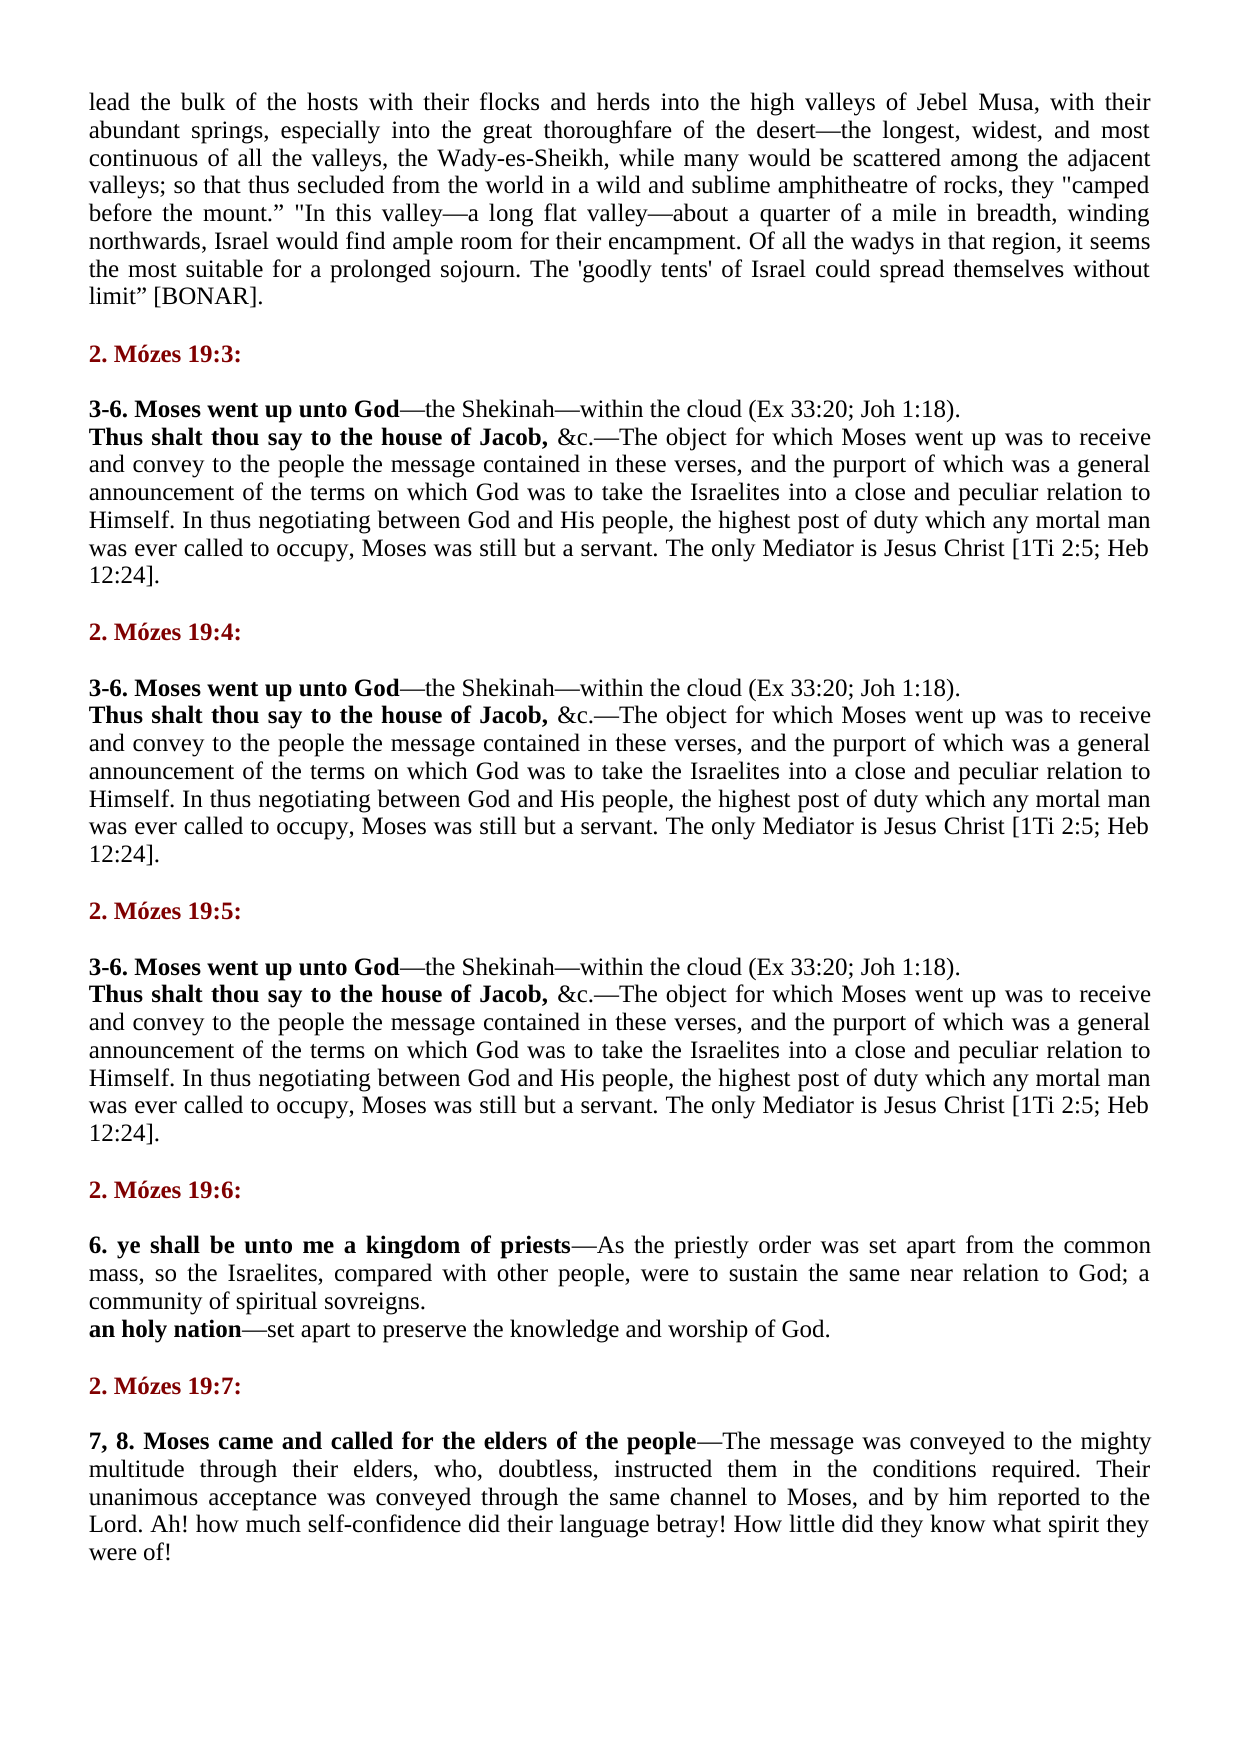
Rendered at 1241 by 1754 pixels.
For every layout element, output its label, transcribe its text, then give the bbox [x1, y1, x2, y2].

text 2. Mózes 19:6: [88, 1176, 1152, 1204]
text 6. ye shall be unto me a kingdom of priests—As the priestly order was set apart from the common mass, so the Israelites, compared with other people, were to sustain the same near relation to God; a community of spiritual sovreigns. an holy nation—set apart to preserve the knowledge and worship of God. [88, 1232, 1152, 1342]
text 3-6. Moses went up unto God—the Shekinah—within the cloud (Ex 33:20; Joh 1:18). Thus shalt thou say to the house of Jacob, &c.—The object for which Moses went up was to receive and convey to the people the message contained in these verses, and the purport of which was a general announcement of the terms on which God was to take the Israelites into a close and peculiar relation to Himself. In thus negotiating between God and His people, the highest post of duty which any mortal man was ever called to occupy, Moses was still but a servant. The only Mediator is Jesus Christ [1Ti 2:5; Heb 12:24]. [88, 953, 1152, 1147]
text 2. Mózes 19:5: [88, 897, 1152, 925]
text 3-6. Moses went up unto God—the Shekinah—within the cloud (Ex 33:20; Joh 1:18). Thus shalt thou say to the house of Jacob, &c.—The object for which Moses went up was to receive and convey to the people the message contained in these verses, and the purport of which was a general announcement of the terms on which God was to take the Israelites into a close and peculiar relation to Himself. In thus negotiating between God and His people, the highest post of duty which any mortal man was ever called to occupy, Moses was still but a servant. The only Mediator is Jesus Christ [1Ti 2:5; Heb 12:24]. [88, 395, 1152, 589]
text 3-6. Moses went up unto God—the Shekinah—within the cloud (Ex 33:20; Joh 1:18). Thus shalt thou say to the house of Jacob, &c.—The object for which Moses went up was to receive and convey to the people the message contained in these verses, and the purport of which was a general announcement of the terms on which God was to take the Israelites into a close and peculiar relation to Himself. In thus negotiating between God and His people, the highest post of duty which any mortal man was ever called to occupy, Moses was still but a servant. The only Mediator is Jesus Christ [1Ti 2:5; Heb 12:24]. [88, 674, 1152, 868]
text 2. Mózes 19:7: [88, 1372, 1152, 1400]
text lead the bulk of the hosts with their flocks and herds into the high valleys of Jebel Musa, with their abundant springs, especially into the great thoroughfare of the desert—the longest, widest, and most continuous of all the valleys, the Wady-es-Sheikh, while many would be scattered among the adjacent valleys; so that thus secluded from the world in a wild and sublime amphitheatre of rocks, they "camped before the mount.” "In this valley—a long flat valley—about a quarter of a mile in breadth, winding northwards, Israel would find ample room for their encampment. Of all the wadys in that region, it seems the most suitable for a prolonged sojourn. The 'goodly tents' of Israel could spread themselves without limit” [BONAR]. [88, 88, 1152, 310]
text 7, 8. Moses came and called for the elders of the people—The message was conveyed to the mighty multitude through their elders, who, doubtless, instructed them in the conditions required. Their unanimous acceptance was conveyed through the same channel to Moses, and by him reported to the Lord. Ah! how much self-confidence did their language betray! How little did they know what spirit they were of! [88, 1427, 1152, 1566]
text 2. Mózes 19:3: [88, 340, 1152, 367]
text 2. Mózes 19:4: [88, 618, 1152, 646]
